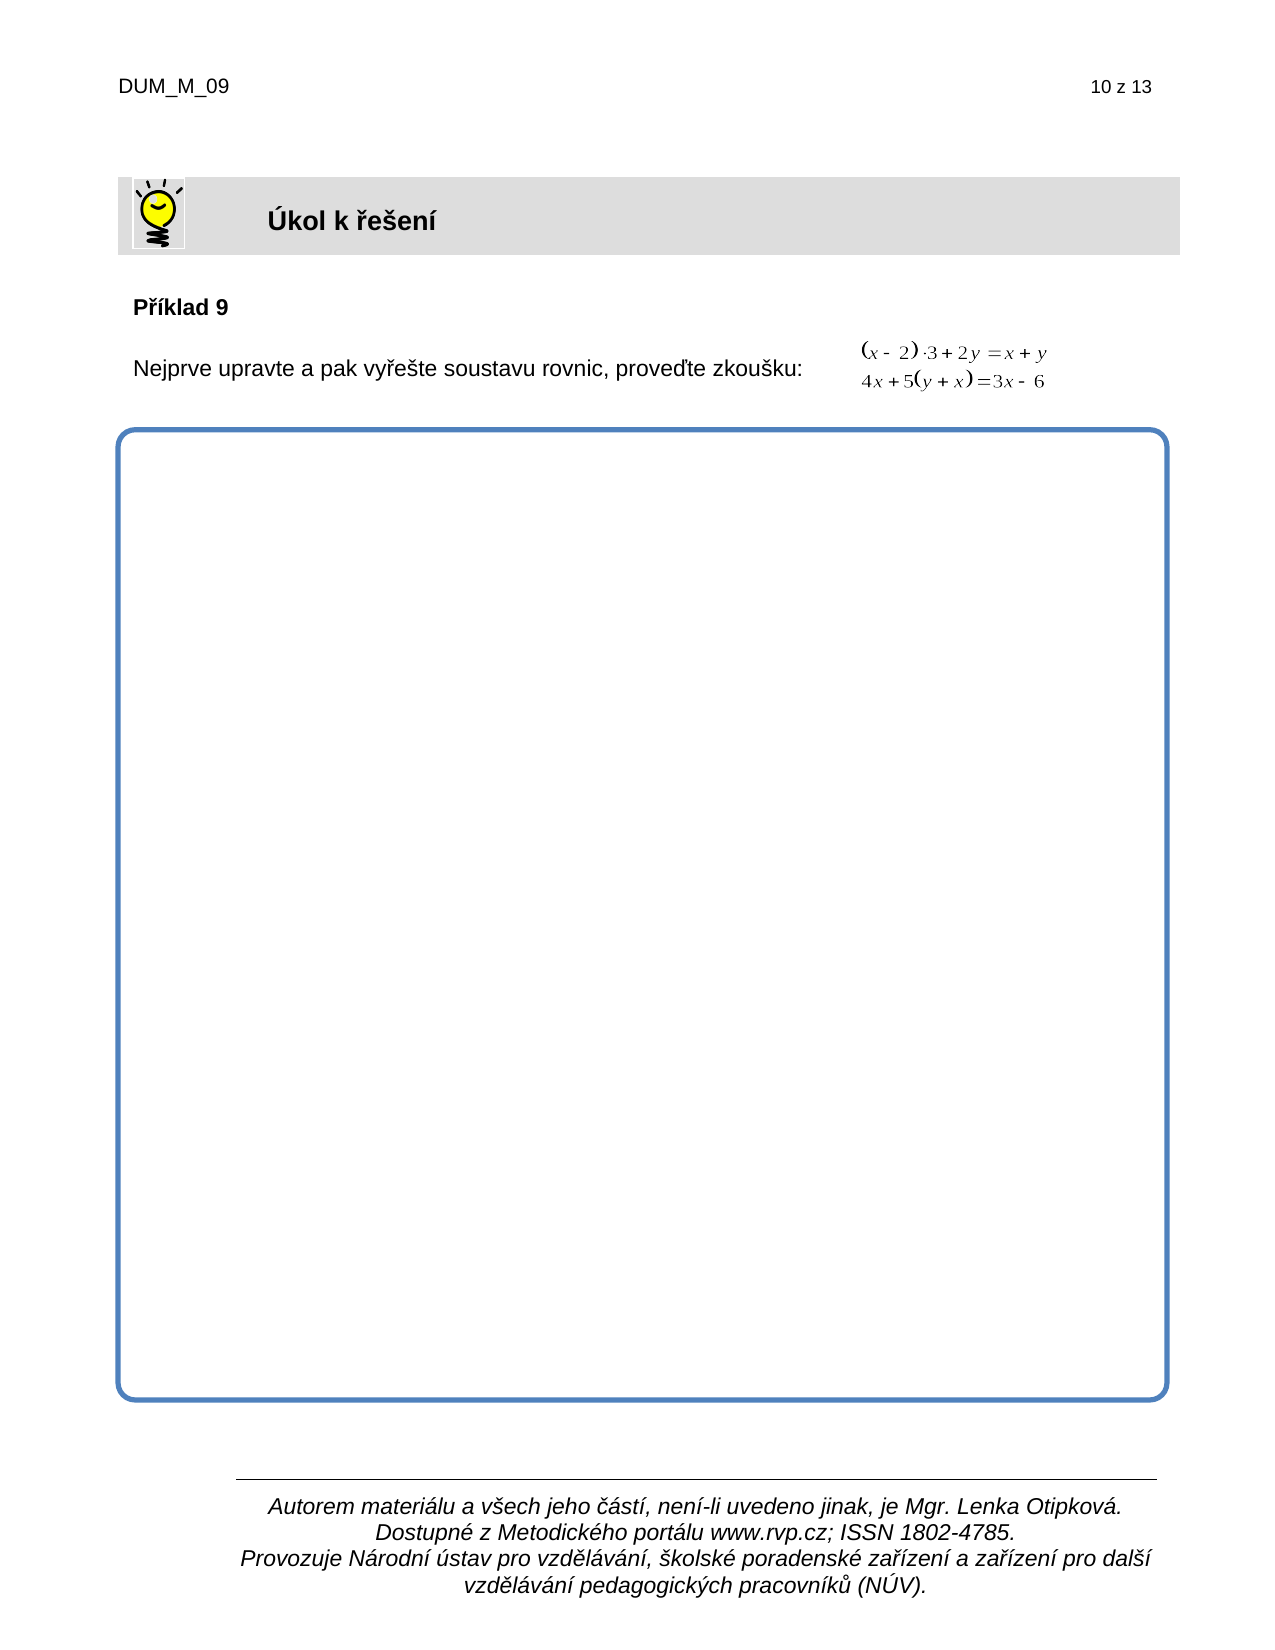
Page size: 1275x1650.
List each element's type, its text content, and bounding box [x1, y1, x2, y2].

text Úkol k řešení [267, 205, 1119, 236]
picture [134, 178, 184, 248]
text Příklad 9 [133, 294, 1157, 320]
text Nejprve upravte a pak vyřešte soustavu rovnic, proveďte zkoušku: [133, 332, 1157, 403]
